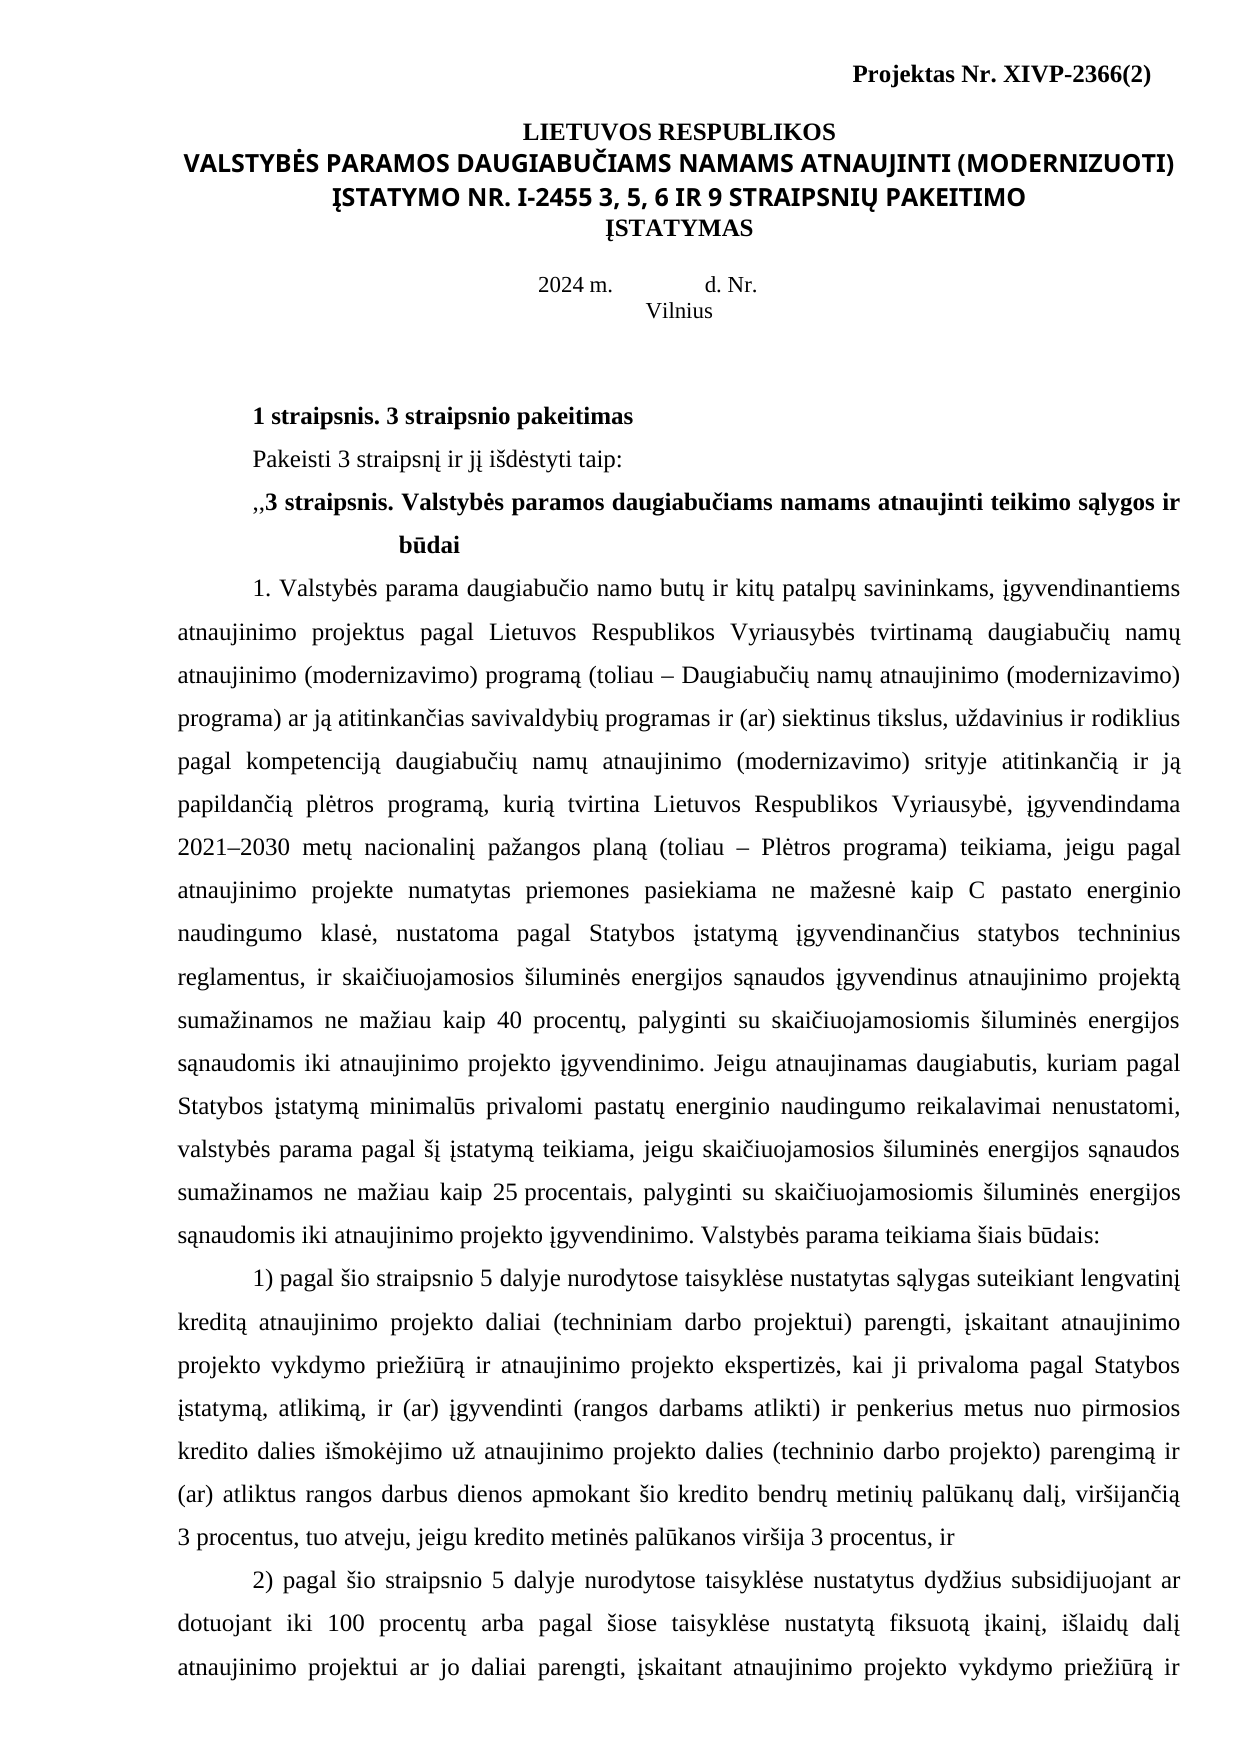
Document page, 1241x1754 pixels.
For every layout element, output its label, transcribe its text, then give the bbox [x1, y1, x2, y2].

text 1. Valstybės parama daugiabučio namo butų ir kitų patalpų savininkams, įgyvendinantiems atnaujinimo projektus pagal Lietuvos Respublikos Vyriausybės tvirtinamą daugiabučių namų atnaujinimo (modernizavimo) programą (toliau – Daugiabučių namų atnaujinimo (modernizavimo) programa) ar ją atitinkančias savivaldybių programas ir (ar) siektinus tikslus, uždavinius ir rodiklius pagal kompetenciją daugiabučių namų atnaujinimo (modernizavimo) srityje atitinkančią ir ją papildančią plėtros programą, kurią tvirtina Lietuvos Respublikos Vyriausybė, įgyvendindama 2021–2030 metų nacionalinį pažangos planą (toliau – Plėtros programa) teikiama, jeigu pagal atnaujinimo projekte numatytas priemones pasiekiama ne mažesnė kaip C pastato energinio naudingumo klasė, nustatoma pagal Statybos įstatymą įgyvendinančius statybos techninius reglamentus, ir skaičiuojamosios šiluminės energijos sąnaudos įgyvendinus atnaujinimo projektą sumažinamos ne mažiau kaip 40 procentų, palyginti su skaičiuojamosiomis šiluminės energijos sąnaudomis iki atnaujinimo projekto įgyvendinimo. Jeigu atnaujinamas daugiabutis, kuriam pagal Statybos įstatymą minimalūs privalomi pastatų energinio naudingumo reikalavimai nenustatomi, valstybės parama pagal šį įstatymą teikiama, jeigu skaičiuojamosios šiluminės energijos sąnaudos sumažinamos ne mažiau kaip 25 procentais, palyginti su skaičiuojamosiomis šiluminės energijos sąnaudomis iki atnaujinimo projekto įgyvendinimo. Valstybės parama teikiama šiais būdais: [177, 573, 1181, 1249]
text 2) pagal šio straipsnio 5 dalyje nurodytose taisyklėse nustatytus dydžius subsidijuojant ar dotuojant iki 100 procentų arba pagal šiose taisyklėse nustatytą fiksuotą įkainį, išlaidų dalį atnaujinimo projektui ar jo daliai parengti, įskaitant atnaujinimo projekto vykdymo priežiūrą ir [177, 1565, 1181, 1680]
text ĮSTATYMAS [177, 213, 1181, 242]
text Projektas Nr. XIVP-2366(2) [852, 59, 1181, 88]
text LIETUVOS RESPUBLIKOS [177, 117, 1181, 145]
text 1) pagal šio straipsnio 5 dalyje nurodytose taisyklėse nustatytas sąlygas suteikiant lengvatinį kreditą atnaujinimo projekto daliai (techniniam darbo projektui) parengti, įskaitant atnaujinimo projekto vykdymo priežiūrą ir atnaujinimo projekto ekspertizės, kai ji privaloma pagal Statybos įstatymą, atlikimą, ir (ar) įgyvendinti (rangos darbams atlikti) ir penkerius metus nuo pirmosios kredito dalies išmokėjimo už atnaujinimo projekto dalies (techninio darbo projekto) parengimą ir (ar) atliktus rangos darbus dienos apmokant šio kredito bendrų metinių palūkanų dalį, viršijančią 3 procentus, tuo atveju, jeigu kredito metinės palūkanos viršija 3 procentus, ir [177, 1263, 1181, 1551]
text ,,3 straipsnis. Valstybės paramos daugiabučiams namams atnaujinti teikimo sąlygos ir būdai [252, 487, 1181, 559]
text Vilnius [177, 297, 1181, 324]
text 1 straipsnis. 3 straipsnio pakeitimas [177, 401, 1181, 430]
text Pakeisti 3 straipsnį ir jį išdėstyti taip: [177, 444, 1181, 473]
text VALSTYBĖS PARAMOS DAUGIABUČIAMS NAMAMS ATNAUJINTI (MODERNIZUOTI) ĮSTATYMO NR. I-2455 3, 5, 6 ir 9 STRAIPSNIų PAKEITIMO [177, 145, 1181, 213]
text 2024 m. d. Nr. [177, 271, 1181, 297]
